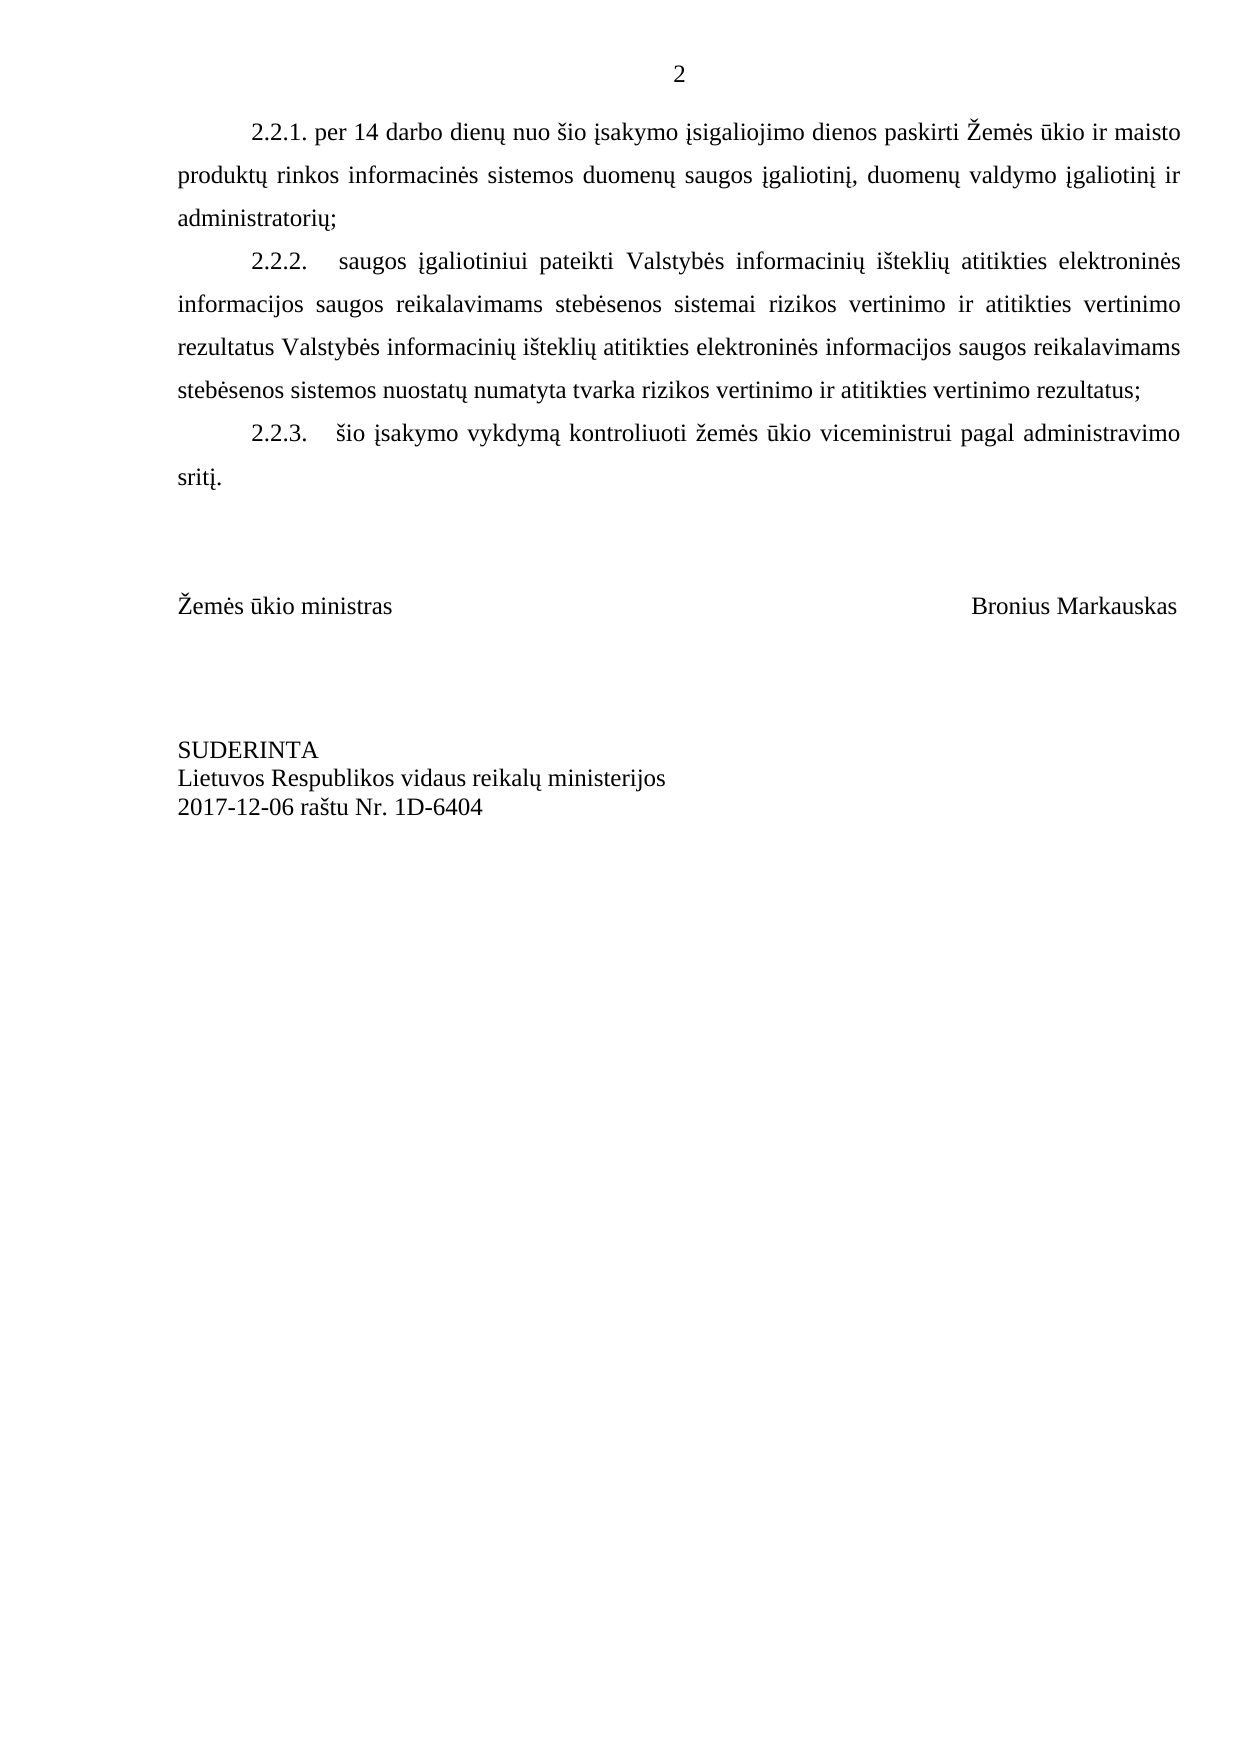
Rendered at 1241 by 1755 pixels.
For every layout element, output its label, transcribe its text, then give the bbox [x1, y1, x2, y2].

text 2.2.1. per 14 darbo dienų nuo šio įsakymo įsigaliojimo dienos paskirti Žemės ūkio ir maisto produktų rinkos informacinės sistemos duomenų saugos įgaliotinį, duomenų valdymo įgaliotinį ir administratorių; [177, 117, 1181, 232]
text SUDERINTA [177, 735, 1181, 763]
text 2017-12-06 raštu Nr. 1D-6404 [177, 792, 1181, 821]
text Žemės ūkio ministras Bronius Markauskas [177, 591, 1181, 620]
text Lietuvos Respublikos vidaus reikalų ministerijos [177, 763, 1181, 792]
text 2.2.3. šio įsakymo vykdymą kontroliuoti žemės ūkio viceministrui pagal administravimo sritį. [177, 418, 1181, 490]
text 2.2.2. saugos įgaliotiniui pateikti Valstybės informacinių išteklių atitikties elektroninės informacijos saugos reikalavimams stebėsenos sistemai rizikos vertinimo ir atitikties vertinimo rezultatus Valstybės informacinių išteklių atitikties elektroninės informacijos saugos reikalavimams stebėsenos sistemos nuostatų numatyta tvarka rizikos vertinimo ir atitikties vertinimo rezultatus; [177, 246, 1181, 404]
